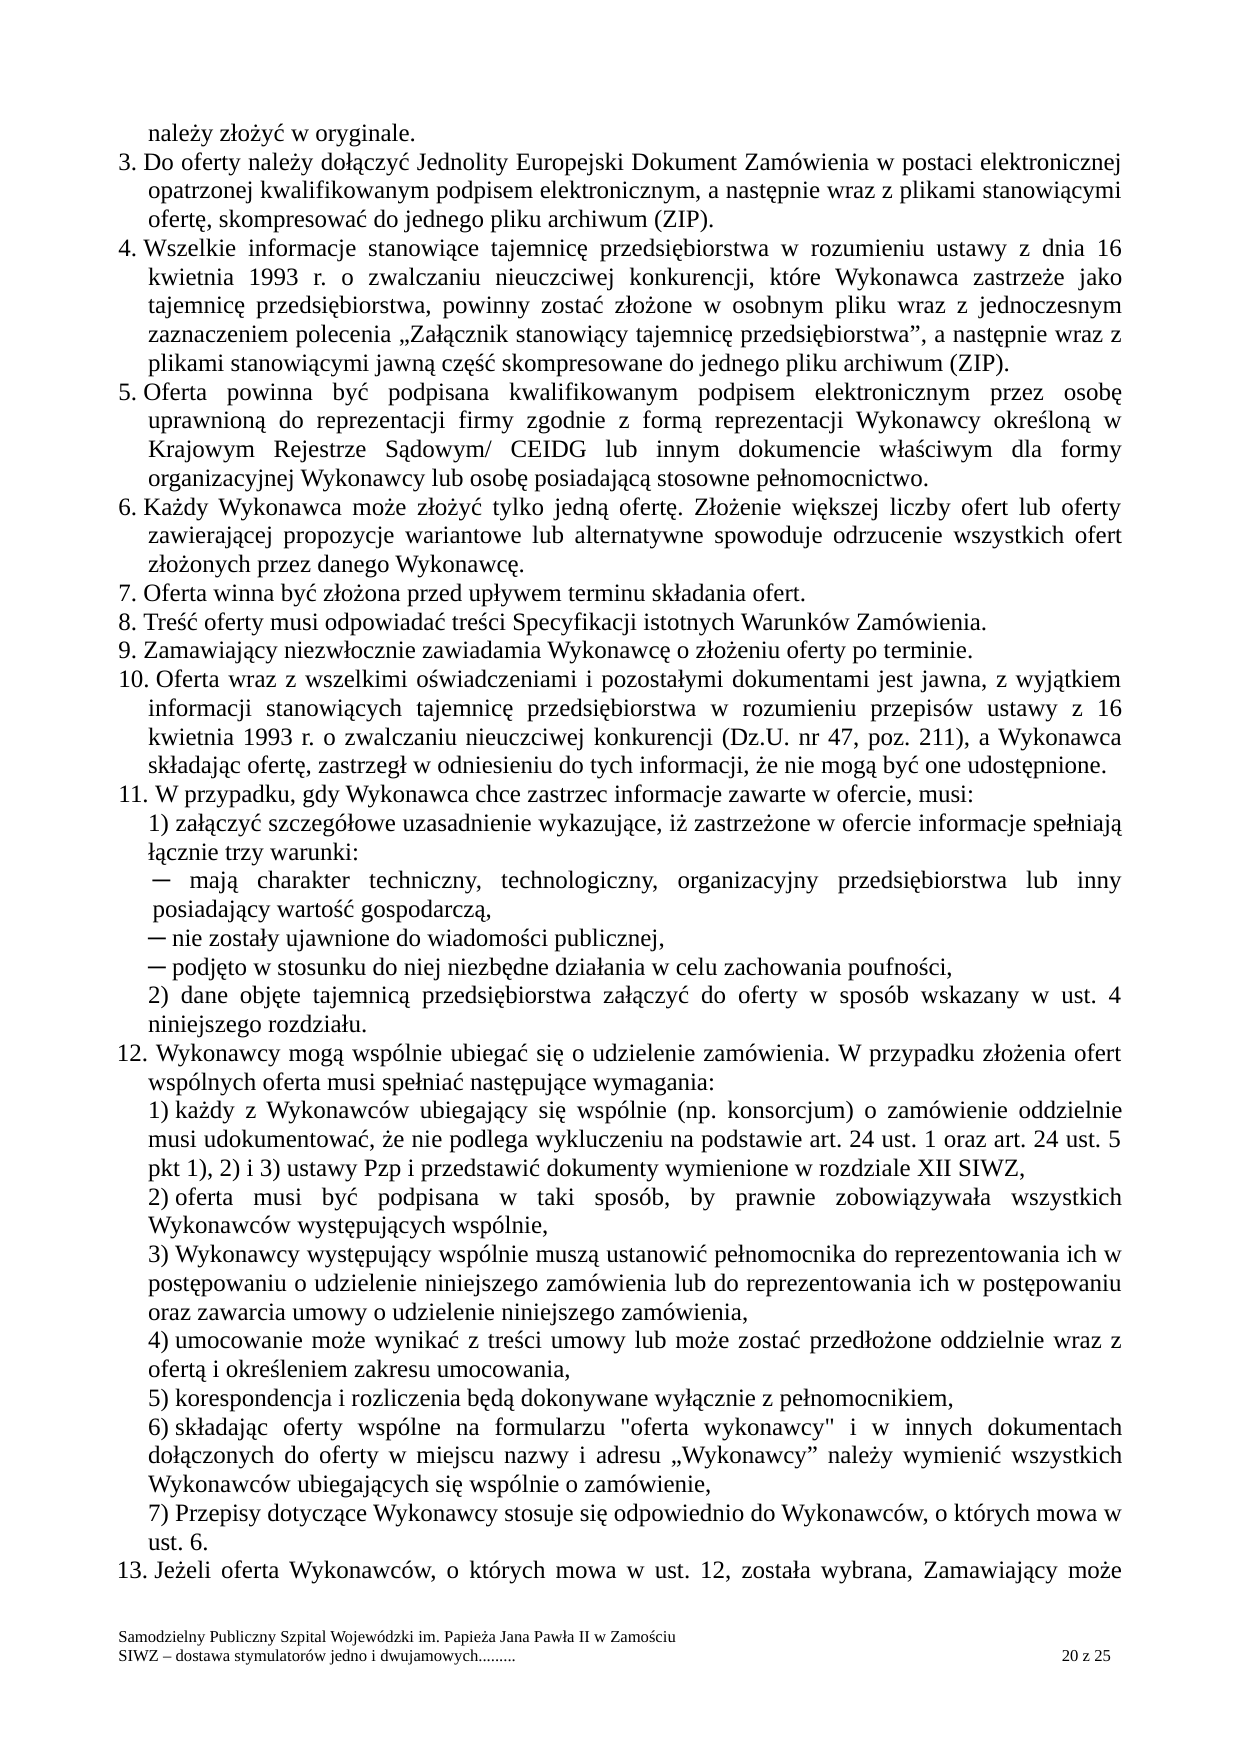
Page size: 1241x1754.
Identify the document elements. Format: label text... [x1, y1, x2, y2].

text 12. Wykonawcy mogą wspólnie ubiegać się o udzielenie zamówienia. W przypadku złożenia ofert wspólnych oferta musi spełniać następujące wymagania: [117, 1038, 1123, 1096]
list Każdy Wykonawca może złożyć tylko jedną ofertę. Złożenie większej liczby ofert lub oferty zawierającej propozycje wariantowe lub alternatywne spowoduje odrzucenie wszystkich ofert złożonych przez danego Wykonawcę. [118, 492, 1123, 578]
list Zamawiający niezwłocznie zawiadamia Wykonawcę o złożeniu oferty po terminie. [118, 636, 1123, 664]
text ─ podjęto w stosunku do niej niezbędne działania w celu zachowania poufności, [148, 952, 1123, 981]
list Wykonawcy występujący wspólnie muszą ustanowić pełnomocnika do reprezentowania ich w postępowaniu o udzielenie niniejszego zamówienia lub do reprezentowania ich w postępowaniu oraz zawarcia umowy o udzielenie niniejszego zamówienia, [148, 1239, 1123, 1326]
list Do oferty należy dołączyć Jednolity Europejski Dokument Zamówienia w postaci elektronicznej opatrzonej kwalifikowanym podpisem elektronicznym, a następnie wraz z plikami stanowiącymi ofertę, skompresować do jednego pliku archiwum (ZIP). [118, 147, 1123, 233]
list W przypadku, gdy Wykonawca chce zastrzec informacje zawarte w ofercie, musi: [118, 779, 1123, 808]
list umocowanie może wynikać z treści umowy lub może zostać przedłożone oddzielnie wraz z ofertą i określeniem zakresu umocowania, [148, 1326, 1123, 1383]
list Przepisy dotyczące Wykonawcy stosuje się odpowiednio do Wykonawców, o których mowa w ust. 6. [148, 1498, 1123, 1556]
list Treść oferty musi odpowiadać treści Specyfikacji istotnych Warunków Zamówienia. [118, 607, 1123, 636]
list Oferta winna być złożona przed upływem terminu składania ofert. [118, 578, 1123, 607]
list Jeżeli oferta Wykonawców, o których mowa w ust. 12, została wybrana, Zamawiający może [117, 1556, 1123, 1584]
list korespondencja i rozliczenia będą dokonywane wyłącznie z pełnomocnikiem, [148, 1383, 1123, 1412]
list składając oferty wspólne na formularzu "oferta wykonawcy" i w innych dokumentach dołączonych do oferty w miejscu nazwy i adresu „Wykonawcy” należy wymienić wszystkich Wykonawców ubiegających się wspólnie o zamówienie, [148, 1412, 1123, 1498]
text 1) załączyć szczegółowe uzasadnienie wykazujące, iż zastrzeżone w ofercie informacje spełniają łącznie trzy warunki: [148, 808, 1123, 866]
list każdy z Wykonawców ubiegający się wspólnie (np. konsorcjum) o zamówienie oddzielnie musi udokumentować, że nie podlega wykluczeniu na podstawie art. 24 ust. 1 oraz art. 24 ust. 5 pkt 1), 2) i 3) ustawy Pzp i przedstawić dokumenty wymienione w rozdziale XII SIWZ, [148, 1096, 1123, 1182]
text 2) dane objęte tajemnicą przedsiębiorstwa załączyć do oferty w sposób wskazany w ust. 4 niniejszego rozdziału. [148, 981, 1123, 1038]
list Oferta wraz z wszelkimi oświadczeniami i pozostałymi dokumentami jest jawna, z wyjątkiem informacji stanowiących tajemnicę przedsiębiorstwa w rozumieniu przepisów ustawy z 16 kwietnia 1993 r. o zwalczaniu nieuczciwej konkurencji (Dz.U. nr 47, poz. 211), a Wykonawca składając ofertę, zastrzegł w odniesieniu do tych informacji, że nie mogą być one udostępnione. [118, 664, 1123, 779]
text ─ nie zostały ujawnione do wiadomości publicznej, [148, 923, 1123, 952]
list Wszelkie informacje stanowiące tajemnicę przedsiębiorstwa w rozumieniu ustawy z dnia 16 kwietnia 1993 r. o zwalczaniu nieuczciwej konkurencji, które Wykonawca zastrzeże jako tajemnicę przedsiębiorstwa, powinny zostać złożone w osobnym pliku wraz z jednoczesnym zaznaczeniem polecenia „Załącznik stanowiący tajemnicę przedsiębiorstwa”, a następnie wraz z plikami stanowiącymi jawną część skompresowane do jednego pliku archiwum (ZIP). [118, 233, 1123, 377]
list oferta musi być podpisana w taki sposób, by prawnie zobowiązywała wszystkich Wykonawców występujących wspólnie, [148, 1182, 1123, 1239]
text ─ mają charakter techniczny, technologiczny, organizacyjny przedsiębiorstwa lub inny posiadający wartość gospodarczą, [152, 866, 1123, 923]
list należy złożyć w oryginale. [118, 118, 1123, 147]
list Oferta powinna być podpisana kwalifikowanym podpisem elektronicznym przez osobę uprawnioną do reprezentacji firmy zgodnie z formą reprezentacji Wykonawcy określoną w Krajowym Rejestrze Sądowym/ CEIDG lub innym dokumencie właściwym dla formy organizacyjnej Wykonawcy lub osobę posiadającą stosowne pełnomocnictwo. [118, 377, 1123, 492]
